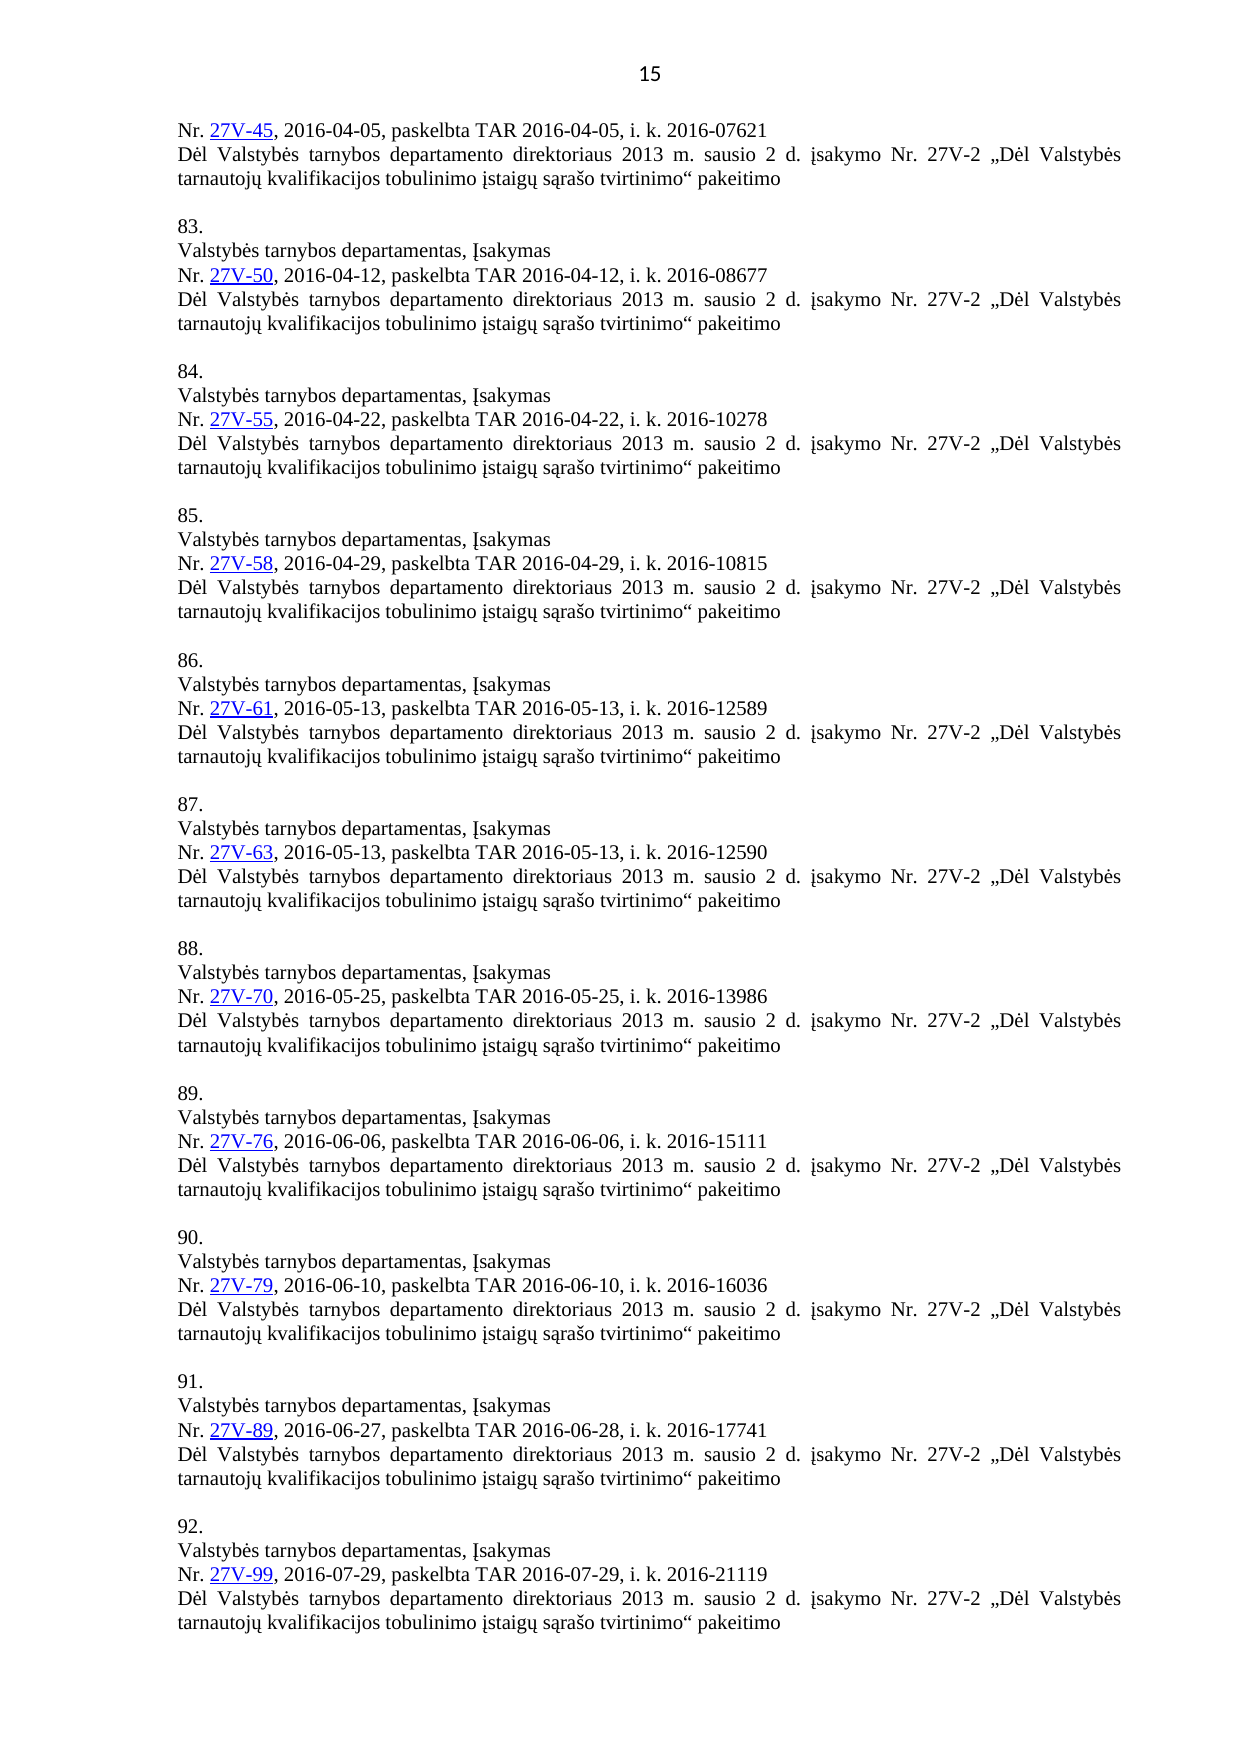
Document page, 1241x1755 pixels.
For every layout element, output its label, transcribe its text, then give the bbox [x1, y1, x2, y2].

text Valstybės tarnybos departamentas, Įsakymas [177, 1249, 1122, 1273]
text 85. [177, 503, 1122, 527]
text Valstybės tarnybos departamentas, Įsakymas [177, 383, 1122, 407]
text 88. [177, 936, 1122, 960]
text 92. [177, 1514, 1122, 1538]
text Valstybės tarnybos departamentas, Įsakymas [177, 238, 1122, 262]
text Nr. 27V-61, 2016-05-13, paskelbta TAR 2016-05-13, i. k. 2016-12589 [177, 696, 1122, 720]
text 83. [177, 214, 1122, 238]
text Dėl Valstybės tarnybos departamento direktoriaus 2013 m. sausio 2 d. įsakymo Nr. 27V-2 „Dėl Valstybės tarnautojų kvalifikacijos tobulinimo įstaigų sąrašo tvirtinimo“ pakeitimo [177, 864, 1122, 912]
text Valstybės tarnybos departamentas, Įsakymas [177, 527, 1122, 551]
text Nr. 27V-79, 2016-06-10, paskelbta TAR 2016-06-10, i. k. 2016-16036 [177, 1273, 1122, 1297]
text Nr. 27V-99, 2016-07-29, paskelbta TAR 2016-07-29, i. k. 2016-21119 [177, 1562, 1122, 1586]
text 87. [177, 792, 1122, 816]
text Nr. 27V-63, 2016-05-13, paskelbta TAR 2016-05-13, i. k. 2016-12590 [177, 840, 1122, 864]
text Dėl Valstybės tarnybos departamento direktoriaus 2013 m. sausio 2 d. įsakymo Nr. 27V-2 „Dėl Valstybės tarnautojų kvalifikacijos tobulinimo įstaigų sąrašo tvirtinimo“ pakeitimo [177, 431, 1122, 479]
text Dėl Valstybės tarnybos departamento direktoriaus 2013 m. sausio 2 d. įsakymo Nr. 27V-2 „Dėl Valstybės tarnautojų kvalifikacijos tobulinimo įstaigų sąrašo tvirtinimo“ pakeitimo [177, 1442, 1122, 1490]
text Dėl Valstybės tarnybos departamento direktoriaus 2013 m. sausio 2 d. įsakymo Nr. 27V-2 „Dėl Valstybės tarnautojų kvalifikacijos tobulinimo įstaigų sąrašo tvirtinimo“ pakeitimo [177, 142, 1122, 190]
text Nr. 27V-70, 2016-05-25, paskelbta TAR 2016-05-25, i. k. 2016-13986 [177, 984, 1122, 1008]
text Valstybės tarnybos departamentas, Įsakymas [177, 1393, 1122, 1417]
text Nr. 27V-76, 2016-06-06, paskelbta TAR 2016-06-06, i. k. 2016-15111 [177, 1129, 1122, 1153]
text Nr. 27V-55, 2016-04-22, paskelbta TAR 2016-04-22, i. k. 2016-10278 [177, 407, 1122, 431]
text 84. [177, 359, 1122, 383]
text Dėl Valstybės tarnybos departamento direktoriaus 2013 m. sausio 2 d. įsakymo Nr. 27V-2 „Dėl Valstybės tarnautojų kvalifikacijos tobulinimo įstaigų sąrašo tvirtinimo“ pakeitimo [177, 720, 1122, 768]
text Dėl Valstybės tarnybos departamento direktoriaus 2013 m. sausio 2 d. įsakymo Nr. 27V-2 „Dėl Valstybės tarnautojų kvalifikacijos tobulinimo įstaigų sąrašo tvirtinimo“ pakeitimo [177, 1153, 1122, 1201]
text Dėl Valstybės tarnybos departamento direktoriaus 2013 m. sausio 2 d. įsakymo Nr. 27V-2 „Dėl Valstybės tarnautojų kvalifikacijos tobulinimo įstaigų sąrašo tvirtinimo“ pakeitimo [177, 1008, 1122, 1057]
text Valstybės tarnybos departamentas, Įsakymas [177, 960, 1122, 984]
text Dėl Valstybės tarnybos departamento direktoriaus 2013 m. sausio 2 d. įsakymo Nr. 27V-2 „Dėl Valstybės tarnautojų kvalifikacijos tobulinimo įstaigų sąrašo tvirtinimo“ pakeitimo [177, 575, 1122, 623]
text 86. [177, 647, 1122, 672]
text Valstybės tarnybos departamentas, Įsakymas [177, 1105, 1122, 1129]
text Valstybės tarnybos departamentas, Įsakymas [177, 672, 1122, 696]
text Valstybės tarnybos departamentas, Įsakymas [177, 1538, 1122, 1562]
text Nr. 27V-89, 2016-06-27, paskelbta TAR 2016-06-28, i. k. 2016-17741 [177, 1417, 1122, 1442]
text Nr. 27V-45, 2016-04-05, paskelbta TAR 2016-04-05, i. k. 2016-07621 [177, 118, 1122, 142]
text 89. [177, 1081, 1122, 1105]
text Dėl Valstybės tarnybos departamento direktoriaus 2013 m. sausio 2 d. įsakymo Nr. 27V-2 „Dėl Valstybės tarnautojų kvalifikacijos tobulinimo įstaigų sąrašo tvirtinimo“ pakeitimo [177, 1586, 1122, 1634]
text 90. [177, 1225, 1122, 1249]
text Nr. 27V-50, 2016-04-12, paskelbta TAR 2016-04-12, i. k. 2016-08677 [177, 262, 1122, 287]
text Dėl Valstybės tarnybos departamento direktoriaus 2013 m. sausio 2 d. įsakymo Nr. 27V-2 „Dėl Valstybės tarnautojų kvalifikacijos tobulinimo įstaigų sąrašo tvirtinimo“ pakeitimo [177, 1297, 1122, 1345]
text Nr. 27V-58, 2016-04-29, paskelbta TAR 2016-04-29, i. k. 2016-10815 [177, 551, 1122, 575]
text 91. [177, 1369, 1122, 1393]
text Valstybės tarnybos departamentas, Įsakymas [177, 816, 1122, 840]
text Dėl Valstybės tarnybos departamento direktoriaus 2013 m. sausio 2 d. įsakymo Nr. 27V-2 „Dėl Valstybės tarnautojų kvalifikacijos tobulinimo įstaigų sąrašo tvirtinimo“ pakeitimo [177, 287, 1122, 335]
